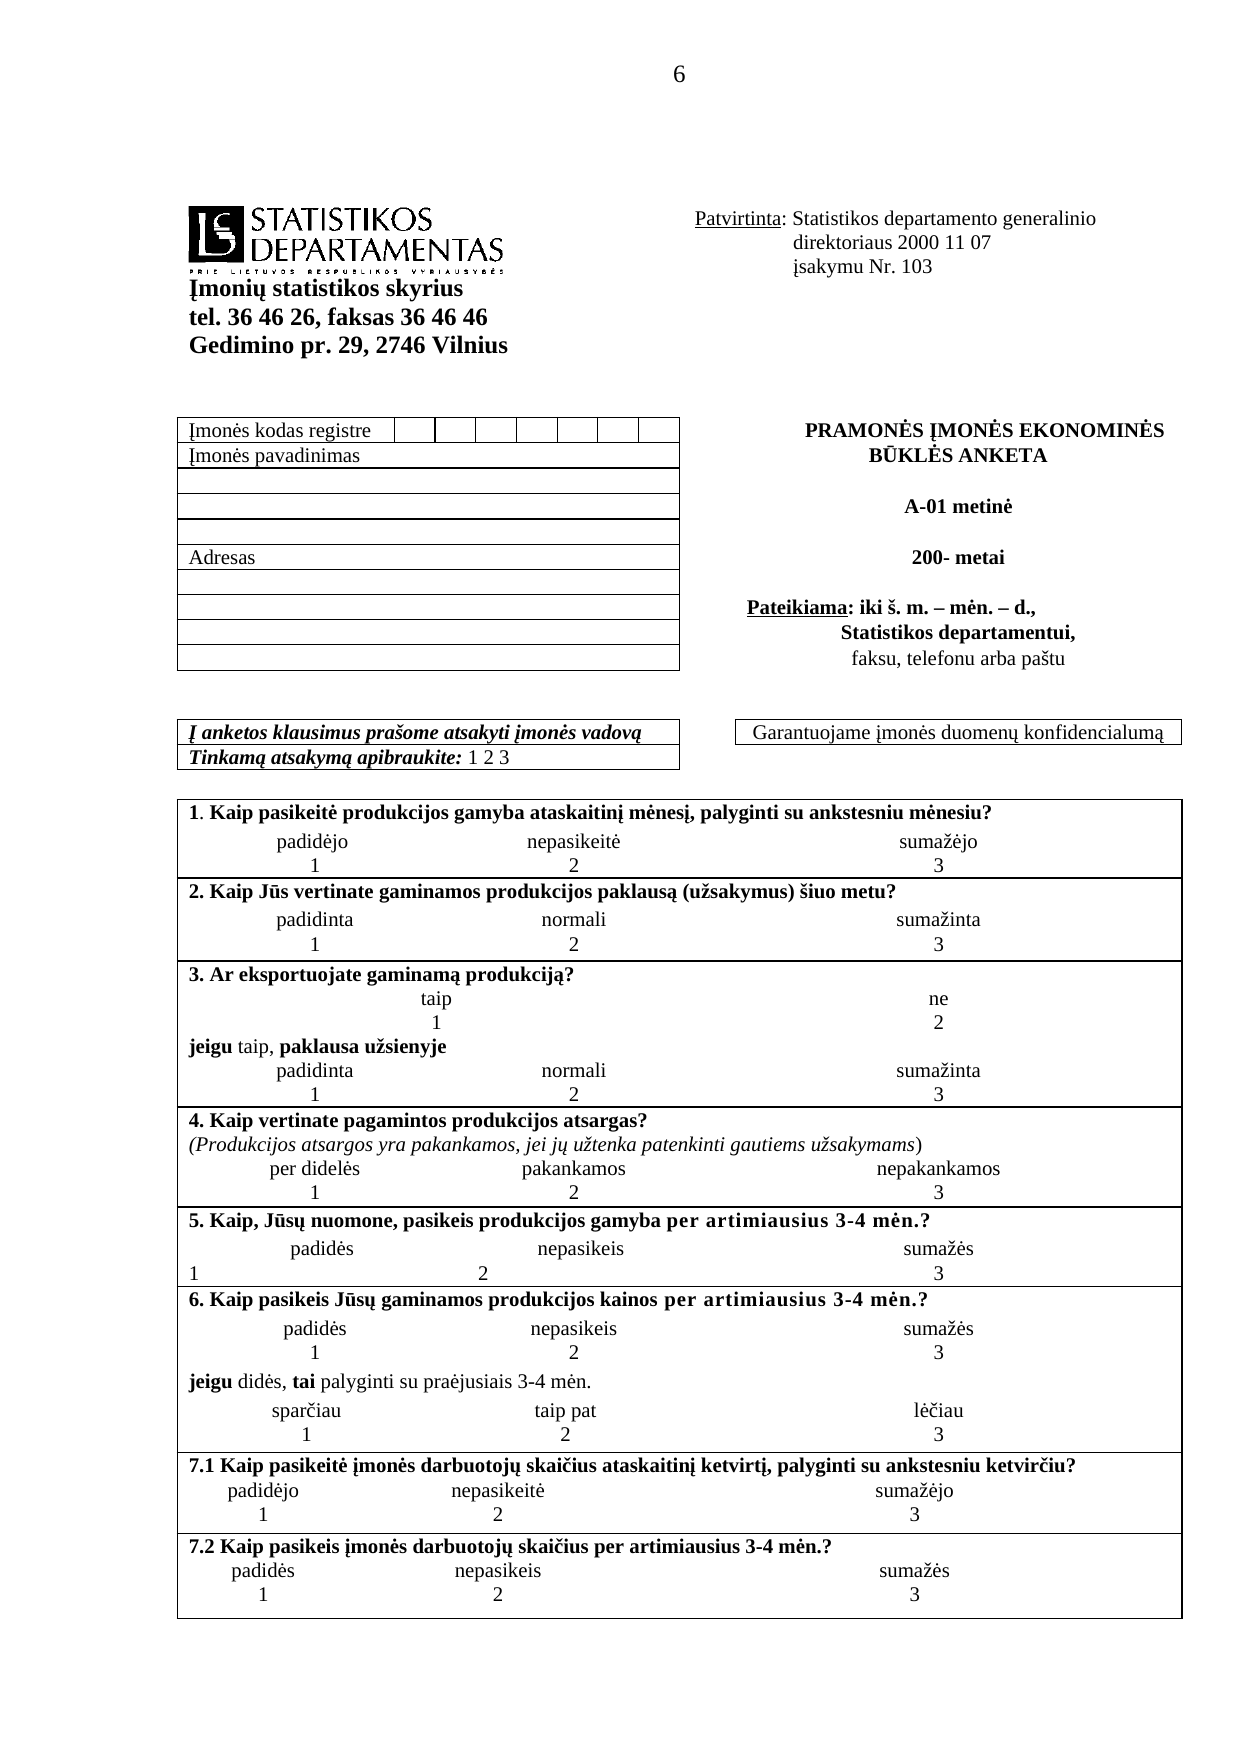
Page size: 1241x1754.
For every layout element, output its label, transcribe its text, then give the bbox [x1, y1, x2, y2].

table_cell Garantuojame įmonės duomenų konfidencialumą [736, 720, 1181, 744]
table_cell nepasikeis [467, 1236, 695, 1260]
table_cell padidės [178, 1316, 452, 1340]
table_cell [1183, 1180, 1207, 1206]
table_cell [680, 594, 735, 619]
table_cell padidėjo [178, 829, 452, 853]
table_cell 7.2 Kaip pasikeis įmonės darbuotojų skaičius per artimiausius 3-4 mėn.? [178, 1534, 1181, 1558]
table_cell lėčiau [695, 1398, 1181, 1422]
table_cell [1183, 1082, 1207, 1106]
table_header [476, 418, 516, 442]
table_cell 3. Ar eksportuojate gaminamą produkciją? [178, 962, 1181, 986]
table_cell 2 [453, 1082, 695, 1106]
table_cell 2. Kaip Jūs vertinate gaminamos produkcijos paklausą (užsakymus) šiuo metu? [178, 879, 1181, 907]
table_cell [1183, 1422, 1207, 1452]
table_cell [1208, 960, 1240, 986]
table_cell pakankamos [453, 1156, 695, 1180]
table_cell normali [453, 908, 695, 931]
table_header 1. Kaip pasikeitė produkcijos gamyba ataskaitinį mėnesį, palyginti su ankstesniu mėnesiu? [178, 800, 1181, 829]
table_cell [1208, 1533, 1240, 1558]
table_cell sumažės [695, 1316, 1181, 1340]
table_cell [1183, 1398, 1207, 1422]
table_cell [1183, 1369, 1207, 1398]
table_cell BŪKLĖS ANKETA [735, 442, 1181, 467]
table_cell [178, 494, 679, 518]
table_cell 1 [178, 1180, 452, 1206]
table_cell faksu, telefonu arba paštu [735, 644, 1181, 669]
table_cell [1183, 960, 1207, 986]
table_cell 1 [178, 931, 452, 960]
table_cell [1208, 1369, 1240, 1398]
table_header Įmonės kodas registre [178, 418, 394, 442]
table_cell [1183, 1502, 1207, 1532]
table_cell Į anketos klausimus prašome atsakyti įmonės vadovą [178, 720, 679, 744]
table_cell [527, 620, 565, 644]
table_cell 1 [178, 1260, 467, 1286]
table_cell [1183, 1582, 1207, 1618]
table_header [1208, 799, 1240, 829]
table_cell [680, 442, 735, 467]
table_cell [1208, 1156, 1240, 1180]
table_cell [1183, 1206, 1207, 1236]
table_cell [1208, 1502, 1240, 1532]
table_header Patvirtinta: Statistikos departamento generalinio direktoriaus 2000 11 07 įsakymu Nr. 103 [683, 206, 1181, 388]
table_cell padidėjo [178, 1478, 349, 1502]
table_cell [1208, 1558, 1240, 1582]
table_cell [735, 569, 1181, 594]
table_cell 1 [178, 1010, 695, 1034]
table_cell [1208, 1286, 1240, 1316]
table_cell 3 [647, 1582, 1181, 1618]
table_cell [679, 695, 735, 719]
table_cell Statistikos departamentui, [735, 619, 1181, 644]
table_cell padidinta [178, 908, 452, 931]
table_cell [1208, 908, 1240, 931]
table_cell 1 [178, 1422, 436, 1452]
table_cell [178, 595, 679, 619]
table_cell [1183, 1034, 1207, 1058]
table_cell 5. Kaip, Jūsų nuomone, pasikeis produkcijos gamyba per artimiausius 3-4 mėn.? [178, 1208, 1181, 1236]
table_cell 3 [695, 1082, 1181, 1106]
table_cell [1183, 877, 1207, 907]
table_cell [1208, 1106, 1240, 1156]
table_cell Įmonės pavadinimas [178, 443, 679, 467]
table_cell [735, 467, 1181, 493]
table_cell [1208, 931, 1240, 960]
table_cell padidės [178, 1236, 467, 1260]
table_cell 4. Kaip vertinate pagamintos produkcijos atsargas? (Produkcijos atsargos yra pakankamos, jei jų užtenka patenkinti gautiems užsakymams) [178, 1108, 1181, 1156]
table_cell [1183, 1452, 1207, 1477]
table_cell [451, 620, 489, 644]
table_cell [178, 645, 679, 669]
table_cell [1208, 1422, 1240, 1452]
table_cell [1183, 853, 1207, 877]
table_cell normali [453, 1058, 695, 1082]
table_cell [1183, 1058, 1207, 1082]
table_cell [178, 620, 451, 644]
table_cell sumažėjo [695, 829, 1181, 853]
table_cell sumažės [695, 1236, 1181, 1260]
table_cell [1183, 908, 1207, 931]
table_cell padidės [178, 1558, 349, 1582]
table_cell [1208, 853, 1240, 877]
table_cell 1 [178, 1502, 349, 1532]
table_cell sumažėjo [647, 1478, 1181, 1502]
table_cell 200- metai [735, 544, 1181, 569]
table_cell 3 [647, 1502, 1181, 1532]
table_cell 6. Kaip pasikeis Jūsų gaminamos produkcijos kainos per artimiausius 3-4 mėn.? [178, 1287, 1181, 1316]
table_cell 2 [453, 1340, 695, 1369]
table_cell 1 [178, 1582, 349, 1618]
table_cell nepasikeitė [453, 829, 695, 853]
table_cell [1183, 1260, 1207, 1286]
table_cell [680, 619, 735, 644]
table_cell [1208, 1010, 1240, 1034]
table_cell [735, 670, 1181, 694]
table_cell Pateikiama: iki š. m. – mėn. – d., [735, 594, 1181, 619]
table_cell 3 [695, 1422, 1181, 1452]
table_cell 2 [467, 1260, 695, 1286]
table_cell [735, 745, 1181, 769]
table_cell [1183, 1478, 1207, 1502]
table_cell [1183, 1010, 1207, 1034]
table_cell [177, 671, 679, 694]
table_cell nepasikeitė [349, 1478, 647, 1502]
table_cell 7.1 Kaip pasikeitė įmonės darbuotojų skaičius ataskaitinį ketvirtį, palyginti su ankstesniu ketvirčiu? [178, 1453, 1181, 1477]
table_cell [1183, 1558, 1207, 1582]
table_cell [1183, 1156, 1207, 1180]
table_cell 2 [436, 1422, 695, 1452]
table_cell [1183, 1236, 1207, 1260]
table_header [558, 418, 597, 442]
table_cell [489, 620, 527, 644]
table_cell [1183, 1286, 1207, 1316]
table_cell 2 [349, 1502, 647, 1532]
table_header [598, 418, 638, 442]
table_cell [1208, 1478, 1240, 1502]
table_cell [1183, 829, 1207, 853]
table_cell [178, 520, 679, 544]
table_cell 2 [453, 1180, 695, 1206]
table_cell [695, 1034, 1181, 1058]
table_cell [1183, 1533, 1207, 1558]
table_cell [178, 469, 679, 493]
table_cell 1 [178, 1340, 452, 1369]
table_cell sumažinta [695, 1058, 1181, 1082]
table_cell [1208, 877, 1240, 907]
table_cell [178, 570, 679, 594]
table_cell [1208, 1582, 1240, 1618]
table_cell jeigu didės, tai palyginti su praėjusiais 3-4 mėn. [178, 1369, 1181, 1398]
table_cell [680, 569, 735, 594]
table_cell padidinta [178, 1058, 452, 1082]
table_cell sumažės [647, 1558, 1181, 1582]
table_cell [1208, 1058, 1240, 1082]
table_cell [1208, 1034, 1240, 1058]
table_cell [680, 719, 735, 744]
table_cell [680, 493, 735, 518]
table_cell [1208, 1452, 1240, 1477]
table_cell jeigu taip, paklausa užsienyje [178, 1034, 695, 1058]
table_cell nepasikeis [453, 1316, 695, 1340]
table_cell [1208, 1316, 1240, 1340]
table_cell Tinkamą atsakymą apibraukite: 1 2 3 [178, 745, 679, 769]
table_cell per didelės [178, 1156, 452, 1180]
table_cell nepasikeis [349, 1558, 647, 1582]
table_cell [1208, 1398, 1240, 1422]
table_header [1183, 799, 1207, 829]
table_cell [1208, 986, 1240, 1010]
table_cell 3 [695, 1180, 1181, 1206]
table_cell [1208, 1082, 1240, 1106]
table_cell [1183, 986, 1207, 1010]
table_cell nepakankamos [695, 1156, 1181, 1180]
table_cell 2 [349, 1582, 647, 1618]
table_cell [1208, 1260, 1240, 1286]
table_cell sumažinta [695, 908, 1181, 931]
table_cell ne [695, 986, 1181, 1010]
table_cell 3 [695, 1260, 1181, 1286]
table_cell [680, 467, 735, 493]
table_header PRAMONĖS ĮMONĖS EKONOMINĖS [735, 417, 1181, 442]
table_cell [1183, 1340, 1207, 1369]
table_cell [735, 695, 1181, 719]
table_cell [680, 518, 735, 544]
table_cell 2 [453, 931, 695, 960]
table_cell 1 [178, 1082, 452, 1106]
table_cell [565, 620, 603, 644]
table_cell [680, 744, 735, 769]
table_cell [1208, 829, 1240, 853]
table_cell 3 [695, 853, 1181, 877]
table_cell [735, 518, 1181, 544]
table_cell [1208, 1236, 1240, 1260]
table_header [436, 418, 475, 442]
table_cell [603, 620, 641, 644]
table_cell 1 [178, 853, 452, 877]
table_header [517, 418, 557, 442]
table_cell 3 [695, 931, 1181, 960]
table_cell [680, 544, 735, 569]
table_cell [1208, 1206, 1240, 1236]
table_cell [177, 695, 679, 719]
table_header [680, 417, 735, 442]
table_cell Adresas [178, 545, 679, 569]
table_cell [1208, 1340, 1240, 1369]
table_cell 2 [695, 1010, 1181, 1034]
table_cell [1183, 1316, 1207, 1340]
table_cell [680, 644, 735, 669]
table_cell taip [178, 986, 695, 1010]
table_cell [1183, 931, 1207, 960]
table_cell [679, 670, 735, 694]
table_cell [1183, 1106, 1207, 1156]
table_cell 2 [453, 853, 695, 877]
table_cell sparčiau [178, 1398, 436, 1422]
table_header [639, 418, 679, 442]
table_cell [1208, 1180, 1240, 1206]
table_cell taip pat [436, 1398, 695, 1422]
table_cell [641, 620, 679, 644]
table_cell 3 [695, 1340, 1181, 1369]
table_header [395, 418, 434, 442]
table_header Įmonių statistikos skyrius tel. 36 46 26, faksas 36 46 46 Gedimino pr. 29, 2746 Vilnius [177, 206, 683, 388]
table_cell A-01 metinė [735, 493, 1181, 518]
